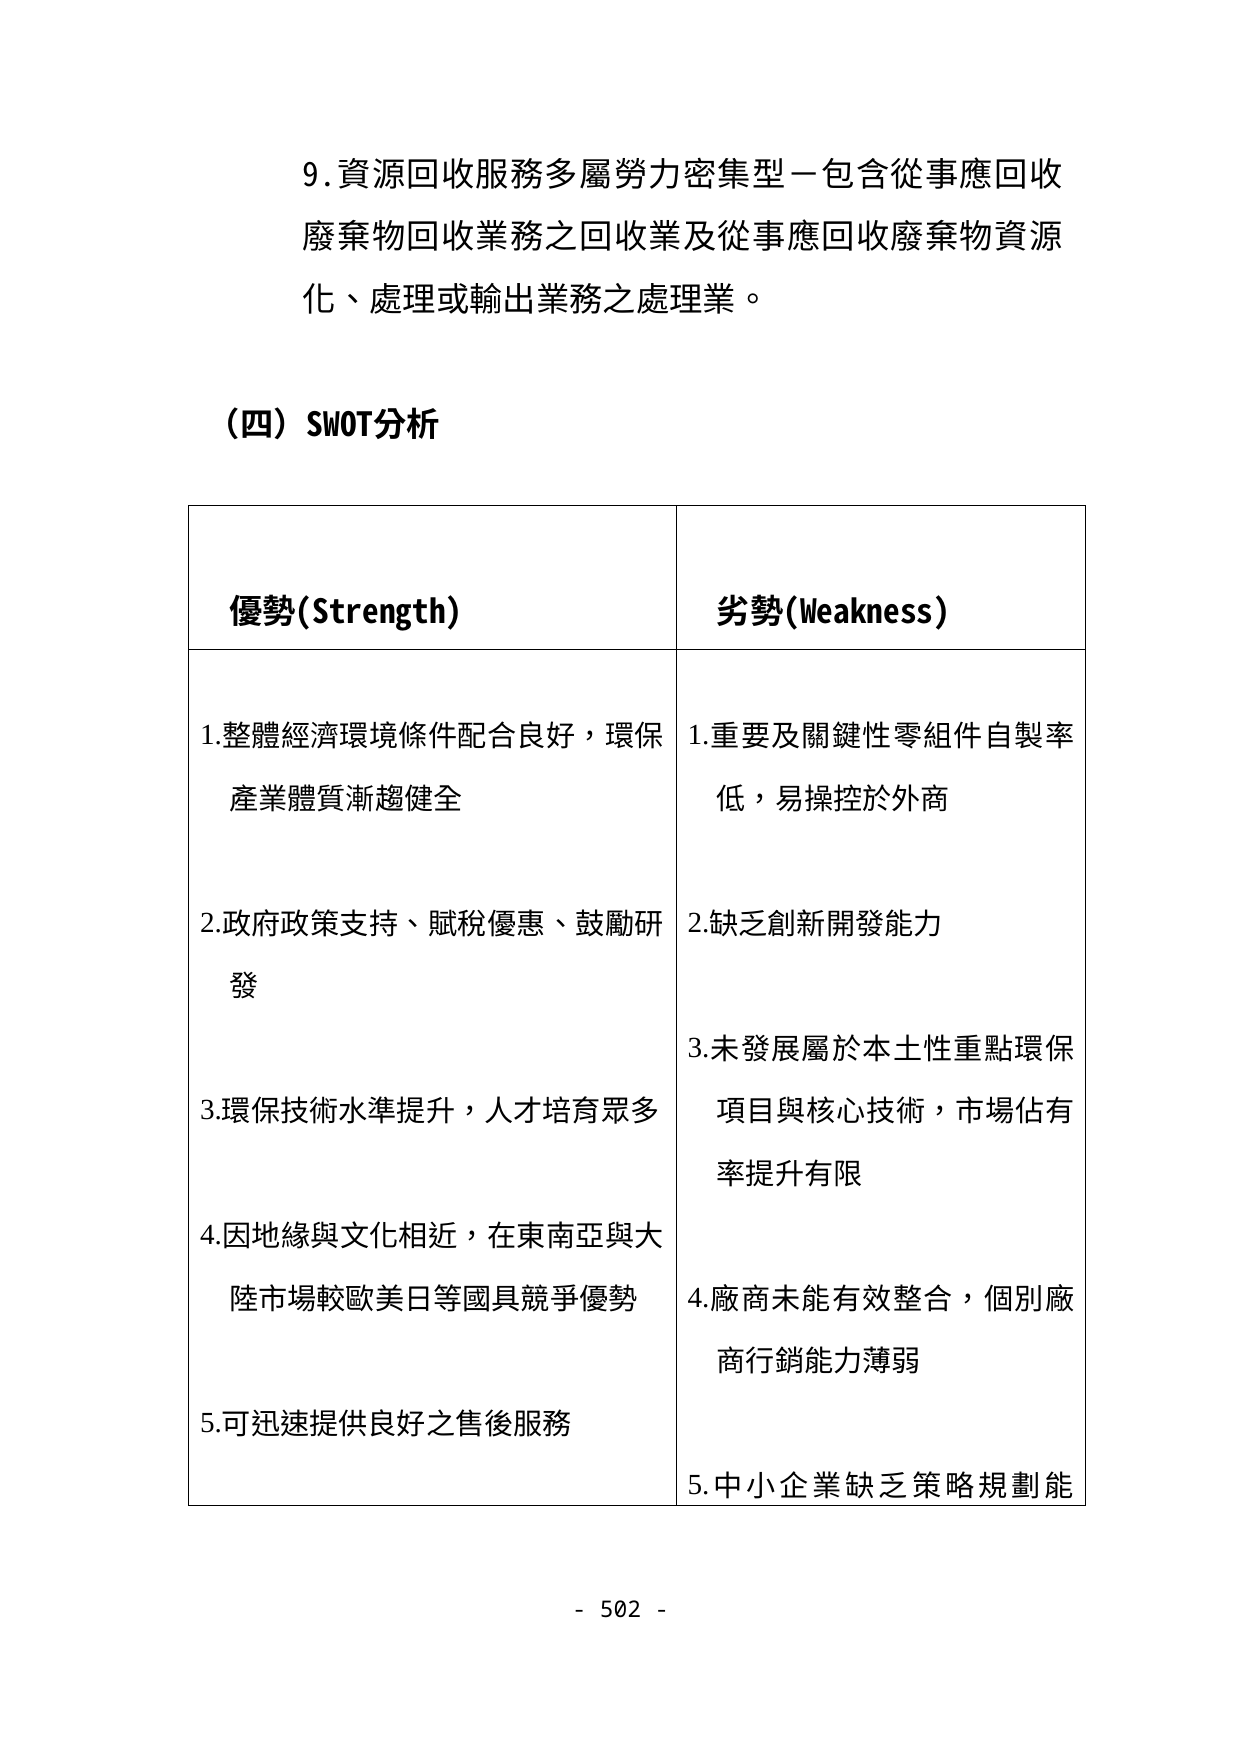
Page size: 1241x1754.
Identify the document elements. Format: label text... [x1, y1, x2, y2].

table_header 優勢(Strength) [189, 506, 676, 649]
text 9.資源回收服務多屬勞力密集型－包含從事應回收廢棄物回收業務之回收業及從事應回收廢棄物資源化、處理或輸出業務之處理業。 [303, 130, 1063, 317]
table_cell 1.重要及關鍵性零組件自製率低，易操控於外商 2.缺乏創新開發能力 3.未發展屬於本土性重點環保項目與核心技術，市場佔有率提升有限 4.廠商未能有效整合，個別廠商行銷能力薄弱 5.中小企業缺乏策略規劃能 [677, 650, 1085, 1505]
text （四）SWOT分析 [206, 380, 1063, 442]
table_cell 1.整體經濟環境條件配合良好，環保產業體質漸趨健全 2.政府政策支持、賦稅優惠、鼓勵研發 3.環保技術水準提升，人才培育眾多 4.因地緣與文化相近，在東南亞與大陸市場較歐美日等國具競爭優勢 5.可迅速提供良好之售後服務 [189, 650, 676, 1505]
table_header 劣勢(Weakness) [677, 506, 1085, 649]
